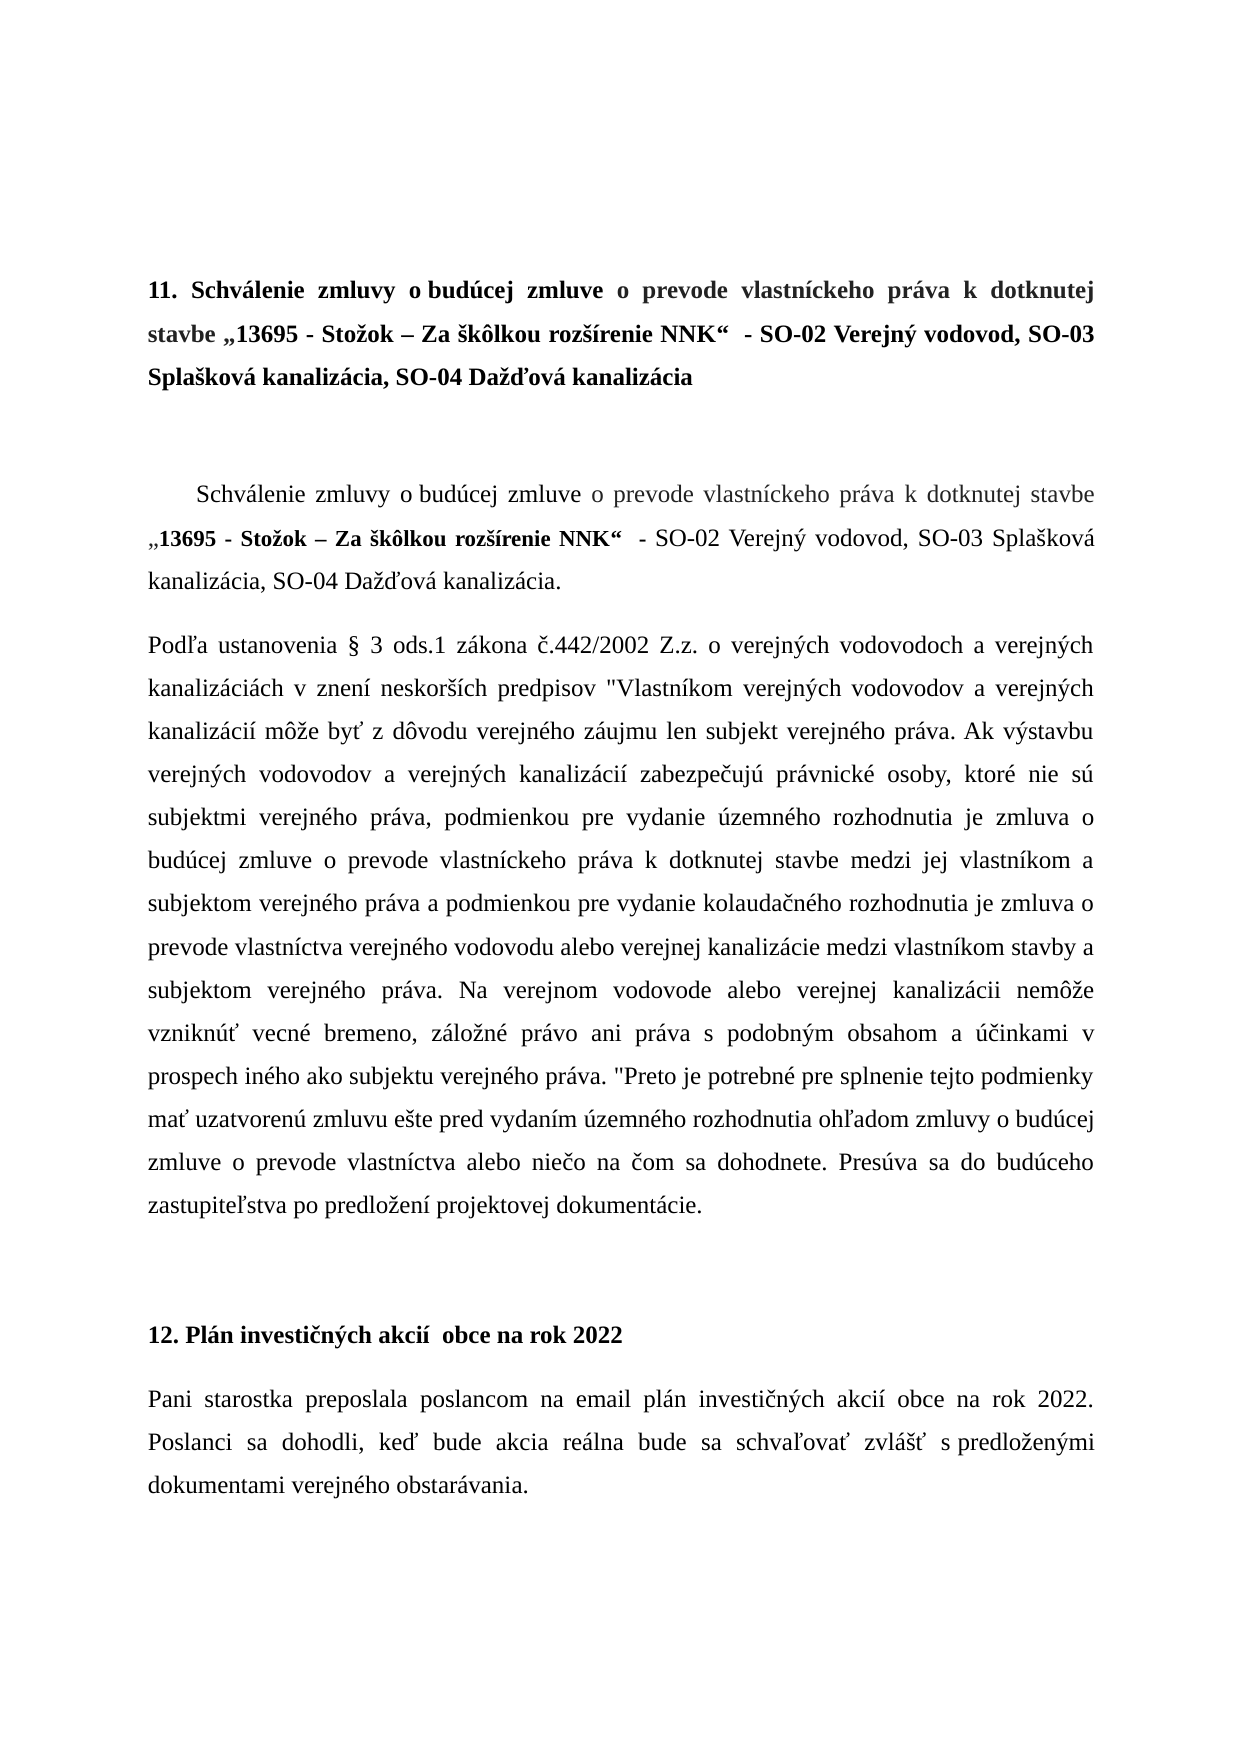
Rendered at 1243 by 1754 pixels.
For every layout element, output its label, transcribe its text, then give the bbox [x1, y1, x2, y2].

text Podľa ustanovenia § 3 ods.1 zákona č.442/2002 Z.z. o verejných vodovodoch a verejných kanalizáciách v znení neskorších predpisov "Vlastníkom verejných vodovodov a verejných kanalizácií môže byť z dôvodu verejného záujmu len subjekt verejného práva. Ak výstavbu verejných vodovodov a verejných kanalizácií zabezpečujú právnické osoby, ktoré nie sú subjektmi verejného práva, podmienkou pre vydanie územného rozhodnutia je zmluva o budúcej zmluve o prevode vlastníckeho práva k dotknutej stavbe medzi jej vlastníkom a subjektom verejného práva a podmienkou pre vydanie kolaudačného rozhodnutia je zmluva o prevode vlastníctva verejného vodovodu alebo verejnej kanalizácie medzi vlastníkom stavby a subjektom verejného práva. Na verejnom vodovode alebo verejnej kanalizácii nemôže vzniknúť vecné bremeno, záložné právo ani práva s podobným obsahom a účinkami v prospech iného ako subjektu verejného práva. "Preto je potrebné pre splnenie tejto podmienky mať uzatvorenú zmluvu ešte pred vydaním územného rozhodnutia ohľadom zmluvy o budúcej zmluve o prevode vlastníctva alebo niečo na čom sa dohodnete. Presúva sa do budúceho zastupiteľstva po predložení projektovej dokumentácie. [148, 630, 1095, 1219]
text 11. Schválenie zmluvy o budúcej zmluve o prevode vlastníckeho práva k dotknutej stavbe „13695 - Stožok – Za škôlkou rozšírenie NNK“ - SO-02 Verejný vodovod, SO-03 Splašková kanalizácia, SO-04 Dažďová kanalizácia [148, 276, 1095, 391]
text Schválenie zmluvy o budúcej zmluve o prevode vlastníckeho práva k dotknutej stavbe „13695 - Stožok – Za škôlkou rozšírenie NNK“ - SO-02 Verejný vodovod, SO-03 Splašková kanalizácia, SO-04 Dažďová kanalizácia. [148, 479, 1095, 594]
text Pani starostka preposlala poslancom na email plán investičných akcií obce na rok 2022. Poslanci sa dohodli, keď bude akcia reálna bude sa schvaľovať zvlášť s predloženými dokumentami verejného obstarávania. [148, 1384, 1095, 1499]
text 12. Plán investičných akcií obce na rok 2022 [148, 1320, 1095, 1348]
